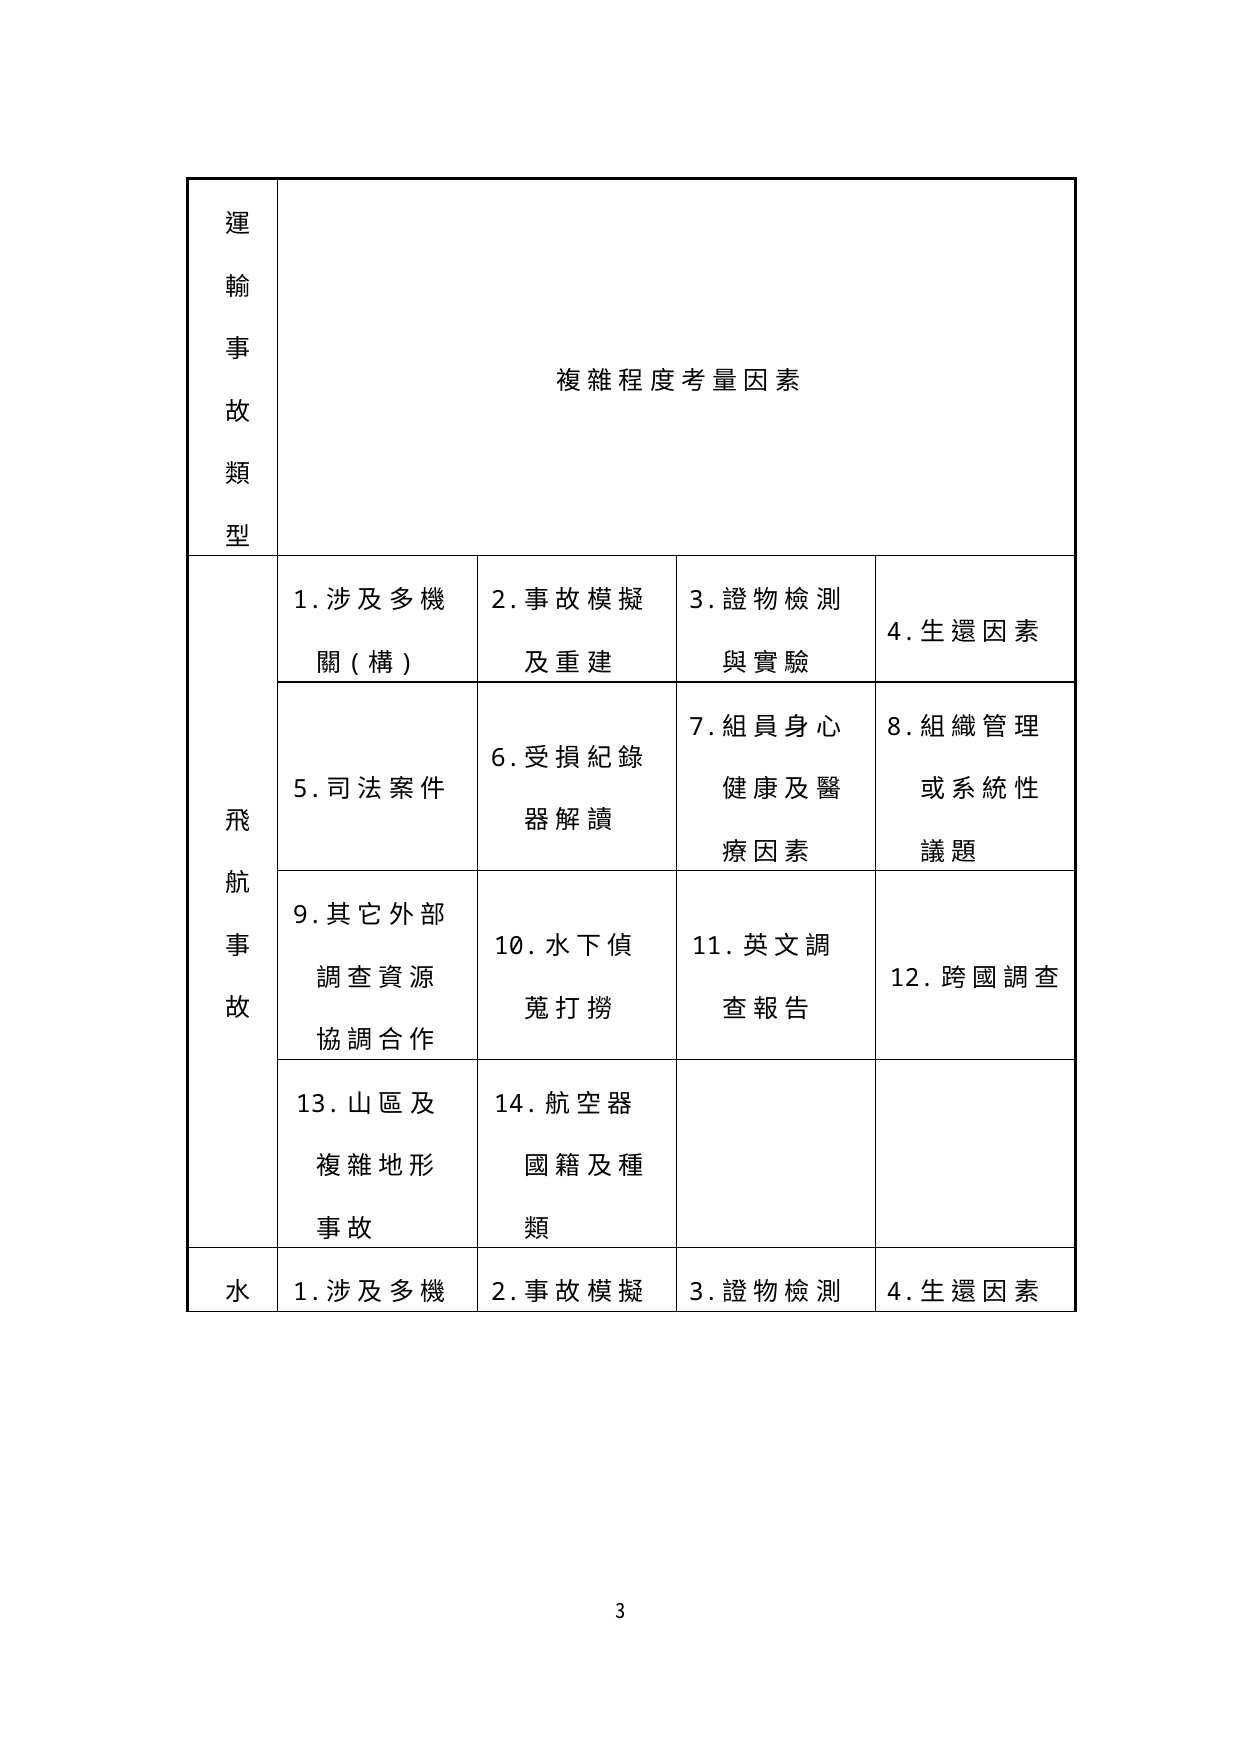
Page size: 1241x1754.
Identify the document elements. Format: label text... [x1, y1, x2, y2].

table_cell 7.組員身心健康及醫療因素 [677, 683, 875, 870]
table_cell 水 [189, 1248, 277, 1311]
table_cell 1.涉及多機 [278, 1248, 477, 1311]
table_cell [876, 1060, 1074, 1247]
table_header 運輸事故 類型 [189, 180, 277, 555]
table_cell 2.事故模擬及重建 [478, 556, 676, 681]
table_cell 12.跨國調查 [876, 871, 1074, 1058]
table_cell 3.證物檢測 [677, 1248, 875, 1311]
table_cell 13.山區及複雜地形事故 [278, 1060, 477, 1247]
table_cell 5.司法案件 [278, 683, 477, 870]
table_cell 9.其它外部調查資源協調合作 [278, 871, 477, 1058]
table_cell 4.生還因素 [876, 1248, 1074, 1311]
table_cell 1.涉及多機關(構) [278, 556, 477, 681]
table_cell 6.受損紀錄器解讀 [478, 683, 676, 870]
table_cell 8.組織管理或系統性議題 [876, 683, 1074, 870]
table_cell 14.航空器國籍及種類 [478, 1060, 676, 1247]
table_cell 3.證物檢測與實驗 [677, 556, 875, 681]
table_cell 4.生還因素 [876, 556, 1074, 681]
table_cell [677, 1060, 875, 1247]
table_cell 10.水下偵蒐打撈 [478, 871, 676, 1058]
table_cell 11.英文調查報告 [677, 871, 875, 1058]
table_header 複雜程度考量因素 [278, 180, 1074, 555]
table_cell 2.事故模擬 [478, 1248, 676, 1311]
table_cell 飛航 事故 [189, 556, 277, 1247]
